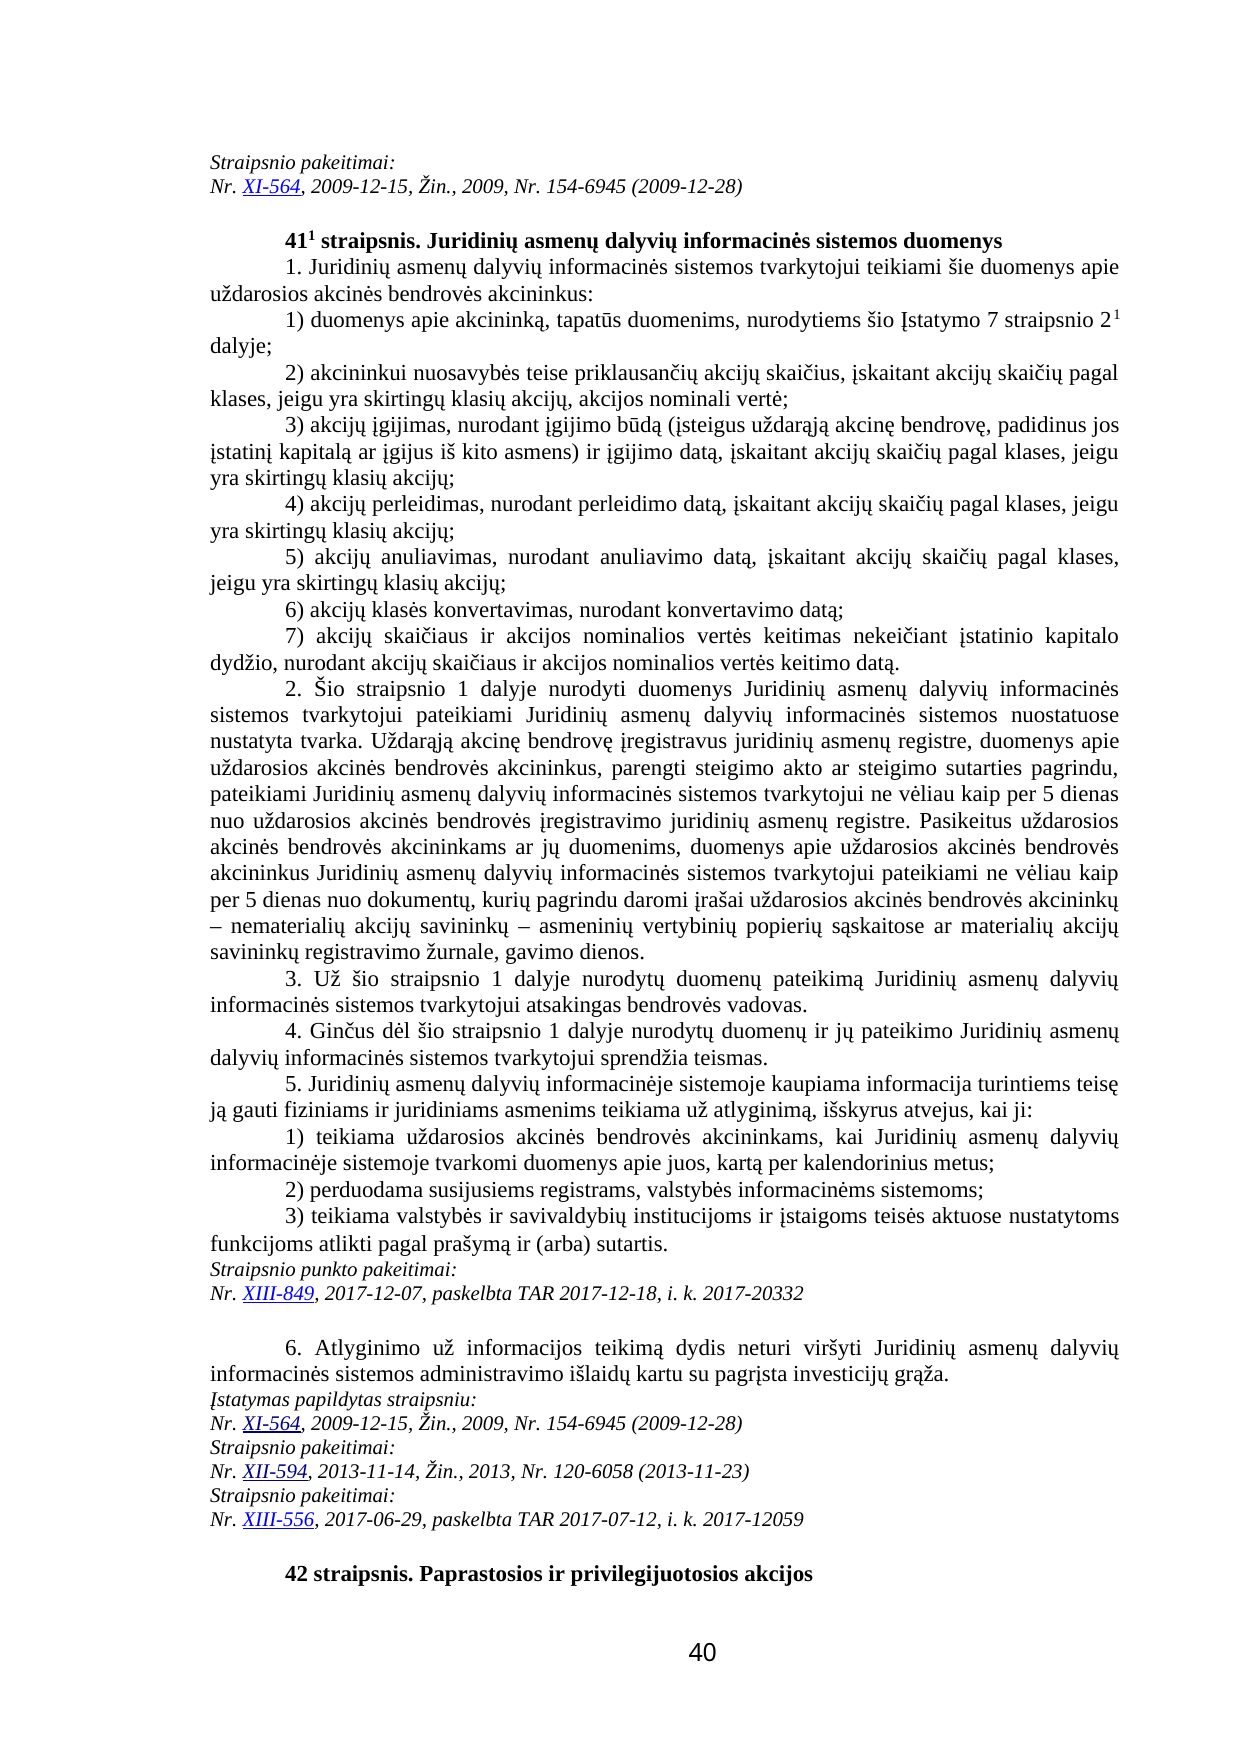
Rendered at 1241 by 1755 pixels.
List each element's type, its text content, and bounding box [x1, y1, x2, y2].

text 2) akcininkui nuosavybės teise priklausančių akcijų skaičius, įskaitant akcijų skaičių pagal klases, jeigu yra skirtingų klasių akcijų, akcijos nominali vertė; [210, 359, 1120, 411]
text Straipsnio pakeitimai: [210, 1435, 1120, 1459]
text 7) akcijų skaičiaus ir akcijos nominalios vertės keitimas nekeičiant įstatinio kapitalo dydžio, nurodant akcijų skaičiaus ir akcijos nominalios vertės keitimo datą. [210, 622, 1120, 675]
text Straipsnio pakeitimai: [210, 1483, 1120, 1507]
text 3) akcijų įgijimas, nurodant įgijimo būdą (įsteigus uždarąją akcinę bendrovę, padidinus jos įstatinį kapitalą ar įgijus iš kito asmens) ir įgijimo datą, įskaitant akcijų skaičių pagal klases, jeigu yra skirtingų klasių akcijų; [210, 411, 1120, 490]
text 2. Šio straipsnio 1 dalyje nurodyti duomenys Juridinių asmenų dalyvių informacinės sistemos tvarkytojui pateikiami Juridinių asmenų dalyvių informacinės sistemos nuostatuose nustatyta tvarka. Uždarąją akcinę bendrovę įregistravus juridinių asmenų registre, duomenys apie uždarosios akcinės bendrovės akcininkus, parengti steigimo akto ar steigimo sutarties pagrindu, pateikiami Juridinių asmenų dalyvių informacinės sistemos tvarkytojui ne vėliau kaip per 5 dienas nuo uždarosios akcinės bendrovės įregistravimo juridinių asmenų registre. Pasikeitus uždarosios akcinės bendrovės akcininkams ar jų duomenims, duomenys apie uždarosios akcinės bendrovės akcininkus Juridinių asmenų dalyvių informacinės sistemos tvarkytojui pateikiami ne vėliau kaip per 5 dienas nuo dokumentų, kurių pagrindu daromi įrašai uždarosios akcinės bendrovės akcininkų – nematerialių akcijų savininkų – asmeninių vertybinių popierių sąskaitose ar materialių akcijų savininkų registravimo žurnale, gavimo dienos. [210, 675, 1120, 965]
text 2) perduodama susijusiems registrams, valstybės informacinėms sistemoms; [210, 1176, 1120, 1202]
text 6) akcijų klasės konvertavimas, nurodant konvertavimo datą; [210, 596, 1120, 622]
text Straipsnio punkto pakeitimai: [210, 1257, 1120, 1281]
text Nr. XI-564, 2009-12-15, Žin., 2009, Nr. 154-6945 (2009-12-28) [210, 174, 1120, 198]
text 411 straipsnis. Juridinių asmenų dalyvių informacinės sistemos duomenys [210, 227, 1120, 253]
text 42 straipsnis. Paprastosios ir privilegijuotosios akcijos [210, 1560, 1111, 1586]
text Įstatymas papildytas straipsniu: [210, 1387, 1120, 1411]
text 4) akcijų perleidimas, nurodant perleidimo datą, įskaitant akcijų skaičių pagal klases, jeigu yra skirtingų klasių akcijų; [210, 490, 1120, 543]
text 6. Atlyginimo už informacijos teikimą dydis neturi viršyti Juridinių asmenų dalyvių informacinės sistemos administravimo išlaidų kartu su pagrįsta investicijų grąža. [210, 1334, 1120, 1387]
text Nr. XIII-556, 2017-06-29, paskelbta TAR 2017-07-12, i. k. 2017-12059 [210, 1507, 1120, 1531]
text Nr. XII-594, 2013-11-14, Žin., 2013, Nr. 120-6058 (2013-11-23) [210, 1459, 1120, 1483]
text 3. Už šio straipsnio 1 dalyje nurodytų duomenų pateikimą Juridinių asmenų dalyvių informacinės sistemos tvarkytojui atsakingas bendrovės vadovas. [210, 965, 1120, 1017]
text 5) akcijų anuliavimas, nurodant anuliavimo datą, įskaitant akcijų skaičių pagal klases, jeigu yra skirtingų klasių akcijų; [210, 543, 1120, 596]
text 1) teikiama uždarosios akcinės bendrovės akcininkams, kai Juridinių asmenų dalyvių informacinėje sistemoje tvarkomi duomenys apie juos, kartą per kalendorinius metus; [210, 1123, 1120, 1176]
text Nr. XIII-849, 2017-12-07, paskelbta TAR 2017-12-18, i. k. 2017-20332 [210, 1281, 1120, 1305]
text Straipsnio pakeitimai: [210, 150, 1111, 174]
text 5. Juridinių asmenų dalyvių informacinėje sistemoje kaupiama informacija turintiems teisę ją gauti fiziniams ir juridiniams asmenims teikiama už atlyginimą, išskyrus atvejus, kai ji: [210, 1070, 1120, 1123]
text 1. Juridinių asmenų dalyvių informacinės sistemos tvarkytojui teikiami šie duomenys apie uždarosios akcinės bendrovės akcininkus: [210, 253, 1120, 306]
text 4. Ginčus dėl šio straipsnio 1 dalyje nurodytų duomenų ir jų pateikimo Juridinių asmenų dalyvių informacinės sistemos tvarkytojui sprendžia teismas. [210, 1017, 1120, 1070]
text Nr. XI-564, 2009-12-15, Žin., 2009, Nr. 154-6945 (2009-12-28) [210, 1411, 1120, 1435]
text 3) teikiama valstybės ir savivaldybių institucijoms ir įstaigoms teisės aktuose nustatytoms funkcijoms atlikti pagal prašymą ir (arba) sutartis. [210, 1202, 1120, 1257]
text 1) duomenys apie akcininką, tapatūs duomenims, nurodytiems šio Įstatymo 7 straipsnio 21 dalyje; [210, 306, 1120, 359]
